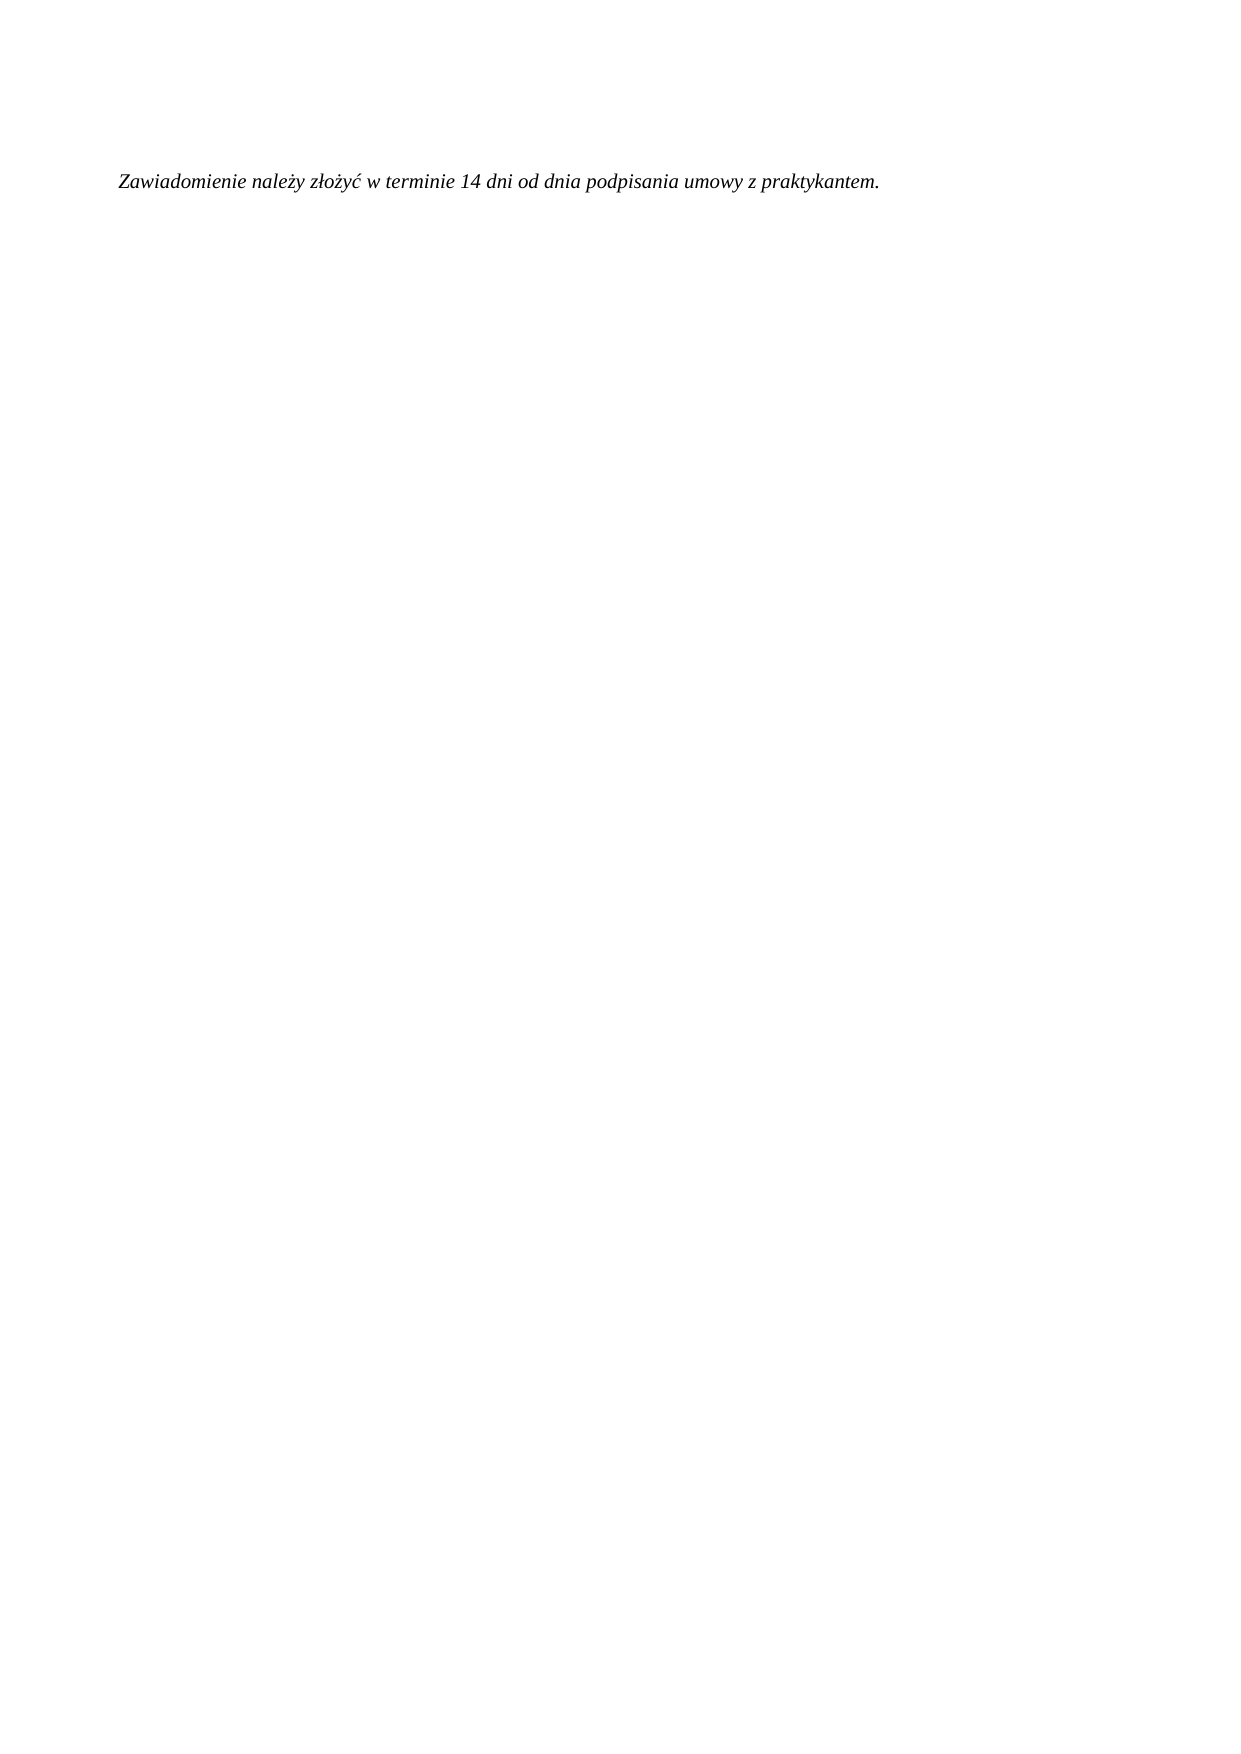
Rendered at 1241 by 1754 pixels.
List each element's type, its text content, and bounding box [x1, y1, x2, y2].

text Zawiadomienie należy złożyć w terminie 14 dni od dnia podpisania umowy z praktykantem. [118, 168, 1122, 193]
